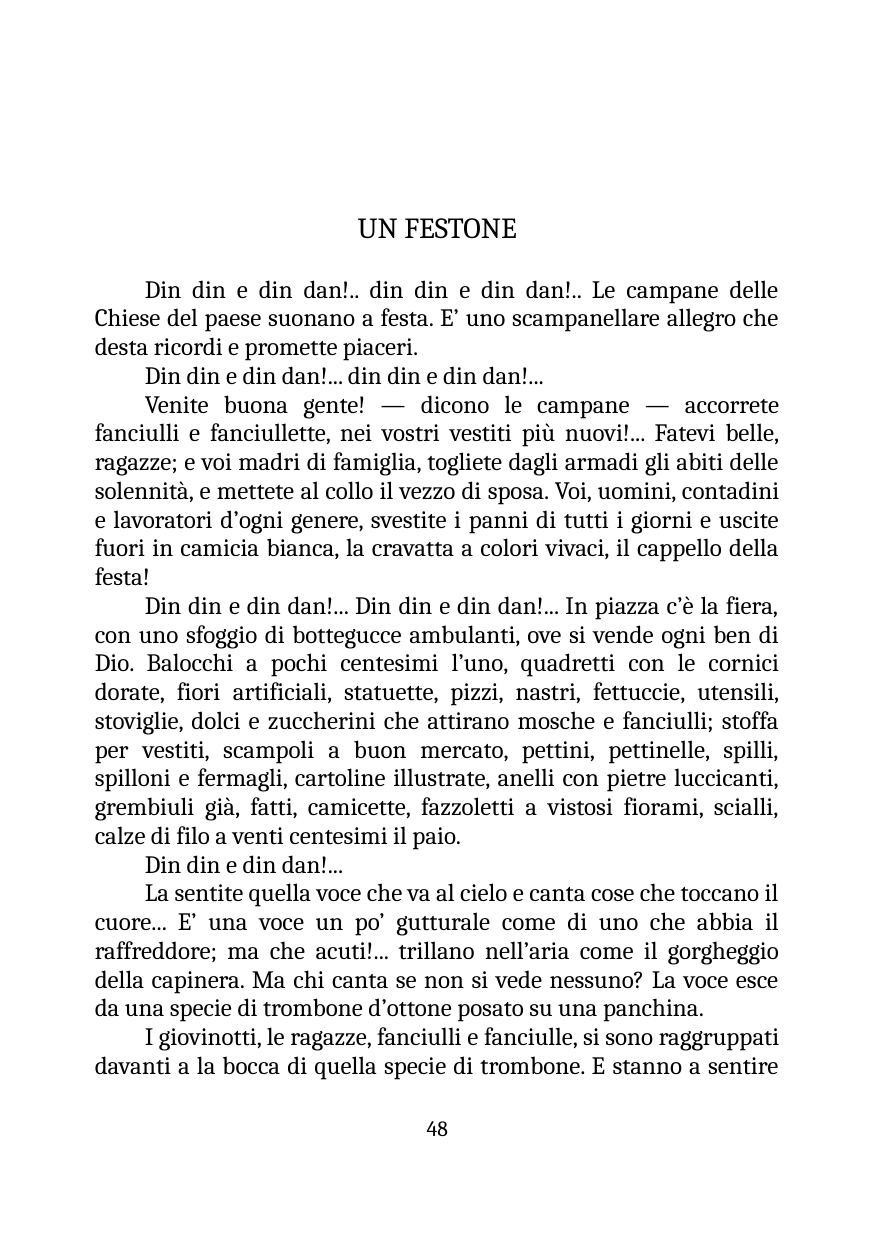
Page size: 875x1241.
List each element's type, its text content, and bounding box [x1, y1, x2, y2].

text Din din e din dan!.. din din e din dan!.. Le campane delle Chiese del paese suonano a festa. E’ uno scampanellare allegro che desta ricordi e promette piaceri. [94, 276, 779, 362]
text Din din e din dan!... [94, 851, 779, 879]
text Din din e din dan!... din din e din dan!... [94, 362, 779, 391]
text Din din e din dan!... Din din e din dan!... In piazza c’è la fiera, con uno sfoggio di bottegucce ambulanti, ove si vende ogni ben di Dio. Balocchi a pochi centesimi l’uno, quadretti con le cornici dorate, fiori artificiali, statuette, pizzi, nastri, fettuccie, utensili, stoviglie, dolci e zuccherini che attirano mosche e fanciulli; stoffa per vestiti, scampoli a buon mercato, pettini, pettinelle, spilli, spilloni e fermagli, cartoline illustrate, anelli con pietre luccicanti, grembiuli già, fatti, camicette, fazzoletti a vistosi fiorami, scialli, calze di filo a venti centesimi il paio. [94, 592, 779, 851]
text I giovinotti, le ragazze, fanciulli e fanciulle, si sono raggruppati davanti a la bocca di quella specie di trombone. E stanno a sentire [94, 1023, 779, 1081]
subtitle UN FESTONE [94, 213, 779, 246]
text La sentite quella voce che va al cielo e canta cose che toccano il cuore... E’ una voce un po’ gutturale come di uno che abbia il raffreddore; ma che acuti!... trillano nell’aria come il gorgheggio della capinera. Ma chi canta se non si vede nessuno? La voce esce da una specie di trombone d’ottone posato su una panchina. [94, 879, 779, 1023]
text Venite buona gente! — dicono le campane — accorrete fanciulli e fanciullette, nei vostri vestiti più nuovi!... Fatevi belle, ragazze; e voi madri di famiglia, togliete dagli armadi gli abiti delle solennità, e mettete al collo il vezzo di sposa. Voi, uomini, contadini e lavoratori d’ogni genere, svestite i panni di tutti i giorni e uscite fuori in camicia bianca, la cravatta a colori vivaci, il cappello della festa! [94, 391, 779, 592]
